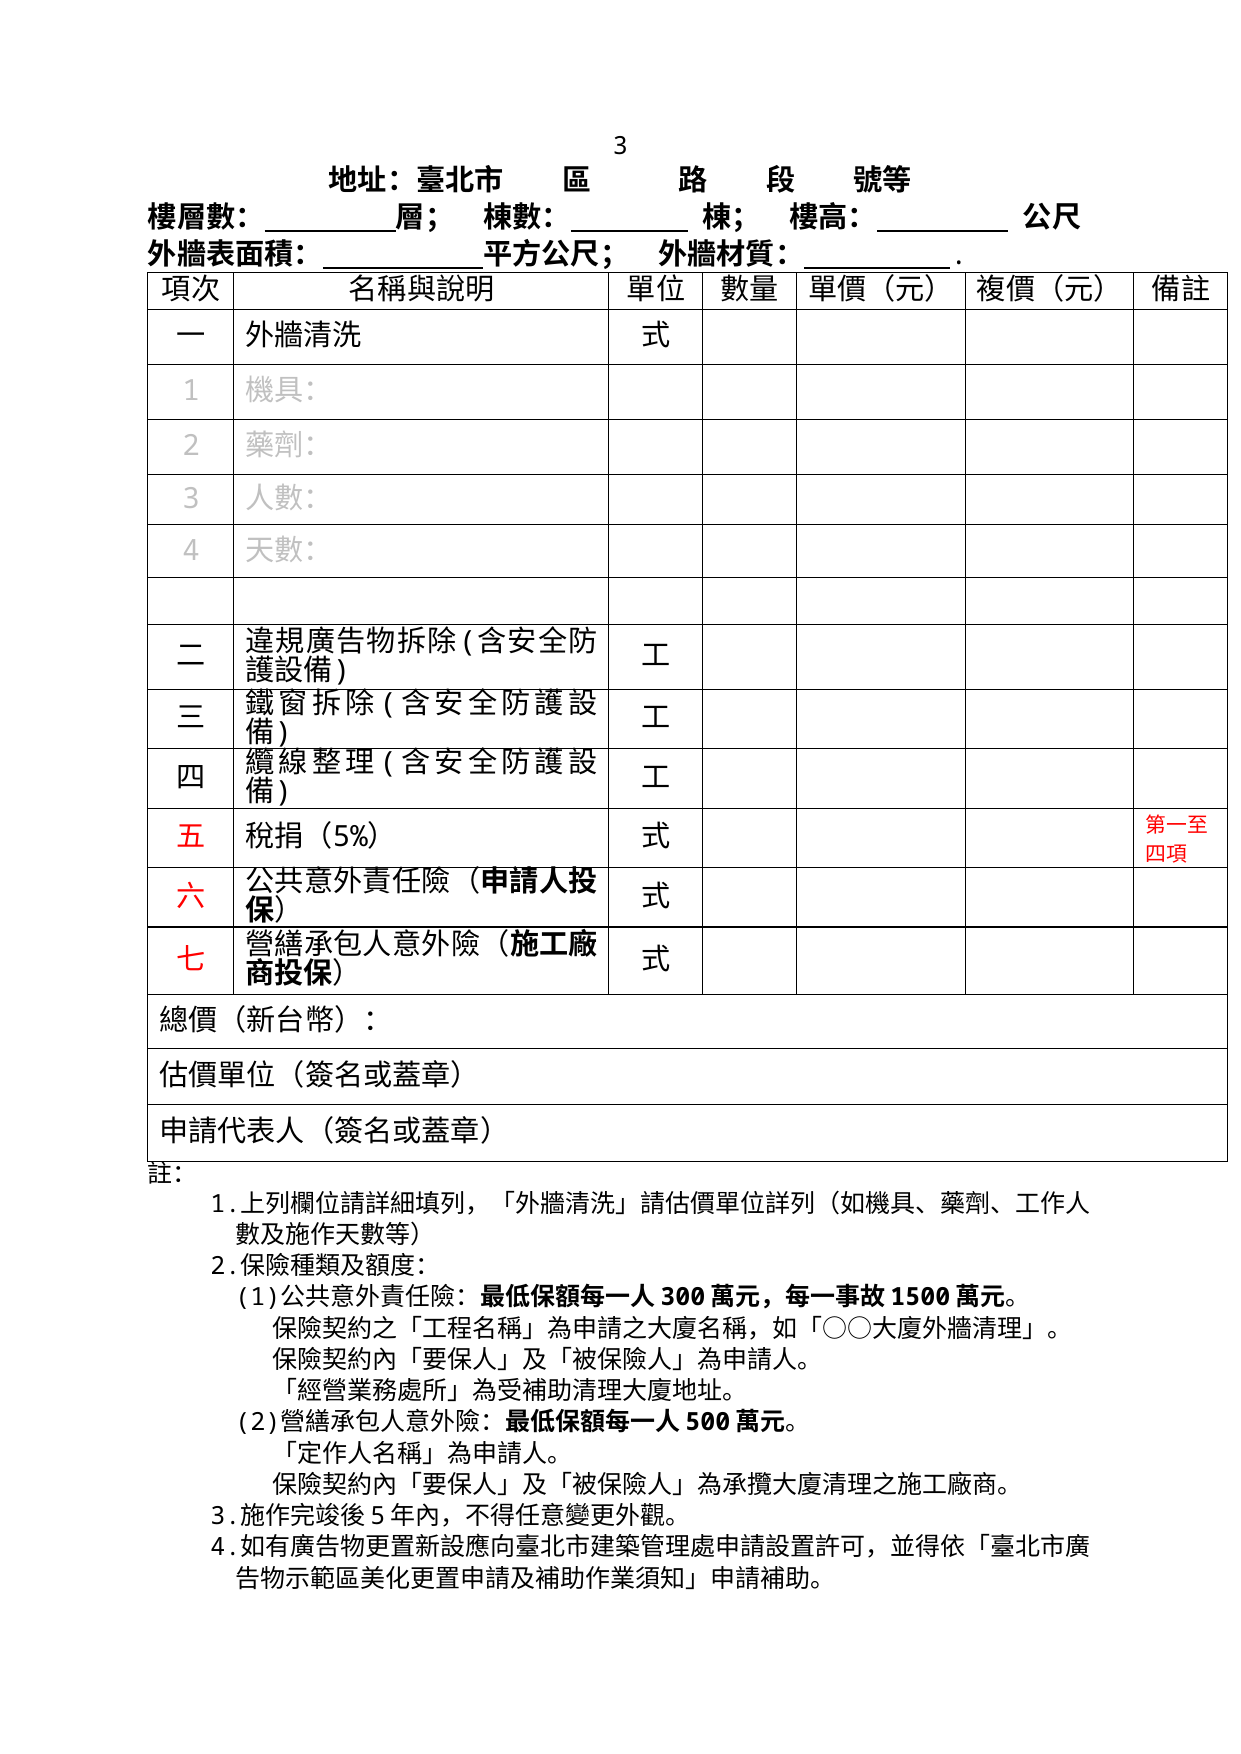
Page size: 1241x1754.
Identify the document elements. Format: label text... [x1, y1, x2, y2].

table_header 單位 [609, 273, 702, 309]
table_cell [1134, 365, 1227, 419]
table_cell 公共意外責任險（申請人投保） [234, 868, 608, 926]
table_cell 違規廣告物拆除(含安全防護設備) [234, 625, 608, 689]
table_cell 四 [148, 749, 233, 808]
table_cell [797, 578, 965, 624]
table_cell 式 [609, 868, 702, 926]
table_cell 式 [609, 310, 702, 364]
table_cell 3 [148, 475, 233, 524]
text 保險契約內「要保人」及「被保險人」為申請人。 [273, 1343, 1092, 1374]
table_cell [966, 578, 1133, 624]
table_cell [966, 365, 1133, 419]
table_header 名稱與說明 [234, 273, 608, 309]
table_cell 二 [148, 625, 233, 689]
table_cell 一 [148, 310, 233, 364]
table_cell [797, 809, 965, 867]
table_cell [797, 310, 965, 364]
table_cell [148, 578, 233, 624]
table_cell 七 [148, 928, 233, 994]
text 「定作人名稱」為申請人。 [273, 1437, 1092, 1468]
table_header 複價（元） [966, 273, 1133, 309]
table_header 數量 [703, 273, 796, 309]
table_cell [966, 475, 1133, 524]
text (1)公共意外責任險：最低保額每一人300萬元，每一事故1500萬元。 [235, 1281, 1092, 1312]
table_cell [966, 525, 1133, 577]
table_cell [609, 578, 702, 624]
table_cell [1134, 928, 1227, 994]
table_cell [1134, 749, 1227, 808]
table_cell 營繕承包人意外險（施工廠商投保） [234, 928, 608, 994]
table_cell [703, 420, 796, 474]
text (2)營繕承包人意外險：最低保額每一人500萬元。 [235, 1406, 1092, 1437]
table_cell 人數： [234, 475, 608, 524]
table_cell [797, 749, 965, 808]
table_cell [703, 475, 796, 524]
text 樓層數： 層； 棟數： 棟； 樓高： 公尺 [148, 197, 1092, 235]
table_cell 第一至四項 [1134, 809, 1227, 867]
text 地址：臺北市 區 路 段 號等 [148, 164, 1092, 197]
table_cell [1134, 310, 1227, 364]
table_header 項次 [148, 273, 233, 309]
text 註： [148, 1162, 1092, 1187]
table_cell 藥劑： [234, 420, 608, 474]
table_cell 纜線整理(含安全防護設備) [234, 749, 608, 808]
table_cell [1134, 420, 1227, 474]
text 「經營業務處所」為受補助清理大廈地址。 [273, 1374, 1092, 1406]
table_cell [797, 928, 965, 994]
table_cell 工 [609, 625, 702, 689]
table_cell [1134, 625, 1227, 689]
table_cell [609, 475, 702, 524]
table_cell [703, 525, 796, 577]
table_cell [703, 690, 796, 748]
table_cell 1 [148, 365, 233, 419]
table_cell [703, 365, 796, 419]
table_cell [797, 365, 965, 419]
table_cell [703, 578, 796, 624]
table_cell [797, 690, 965, 748]
table_cell [234, 578, 608, 624]
table_cell [797, 475, 965, 524]
table_cell [609, 365, 702, 419]
table_cell [609, 420, 702, 474]
table_cell [797, 525, 965, 577]
table_cell 工 [609, 749, 702, 808]
text 4.如有廣告物更置新設應向臺北市建築管理處申請設置許可，並得依「臺北市廣告物示範區美化更置申請及補助作業須知」申請補助。 [210, 1531, 1092, 1593]
table_cell [1134, 868, 1227, 926]
text 3.施作完竣後5年內，不得任意變更外觀。 [210, 1499, 1092, 1531]
text 1.上列欄位請詳細填列，「外牆清洗」請估價單位詳列（如機具、藥劑、工作人數及施作天數等） [210, 1187, 1092, 1249]
table_cell [966, 749, 1133, 808]
table_cell [703, 868, 796, 926]
table_cell [966, 310, 1133, 364]
table_cell [703, 749, 796, 808]
table_cell [966, 868, 1133, 926]
table_cell [797, 625, 965, 689]
table_cell [966, 809, 1133, 867]
table_cell [609, 525, 702, 577]
table_cell [1134, 578, 1227, 624]
table_cell 2 [148, 420, 233, 474]
text 保險契約之「工程名稱」為申請之大廈名稱，如「○○大廈外牆清理」。 [273, 1312, 1092, 1343]
table_cell 天數： [234, 525, 608, 577]
table_cell [703, 809, 796, 867]
table_cell [966, 690, 1133, 748]
table_cell [966, 928, 1133, 994]
table_header 備註 [1134, 273, 1227, 309]
table_cell [703, 625, 796, 689]
table_cell 式 [609, 809, 702, 867]
table_cell 總價（新台幣）： [148, 995, 1227, 1048]
table_cell [797, 868, 965, 926]
table_cell 4 [148, 525, 233, 577]
table_cell [797, 420, 965, 474]
table_cell [1134, 525, 1227, 577]
table_cell 外牆清洗 [234, 310, 608, 364]
table_cell 申請代表人（簽名或蓋章） [148, 1105, 1227, 1161]
table_cell 五 [148, 809, 233, 867]
text 2.保險種類及額度： [210, 1249, 1092, 1281]
table_cell 三 [148, 690, 233, 748]
table_cell 六 [148, 868, 233, 926]
table_cell [966, 420, 1133, 474]
table_cell [1134, 475, 1227, 524]
table_cell [703, 928, 796, 994]
table_cell 工 [609, 690, 702, 748]
table_cell 稅捐（5%） [234, 809, 608, 867]
table_header 單價（元） [797, 273, 965, 309]
text 外牆表面積： 平方公尺； 外牆材質： . [148, 235, 1092, 272]
table_cell 估價單位（簽名或蓋章） [148, 1049, 1227, 1104]
text 保險契約內「要保人」及「被保險人」為承攬大廈清理之施工廠商。 [273, 1468, 1092, 1499]
table_cell [1134, 690, 1227, 748]
table_cell 機具： [234, 365, 608, 419]
table_cell [966, 625, 1133, 689]
table_cell [703, 310, 796, 364]
table_cell 鐵窗拆除(含安全防護設備) [234, 690, 608, 748]
text 3 [148, 118, 1092, 164]
table_cell 式 [609, 928, 702, 994]
